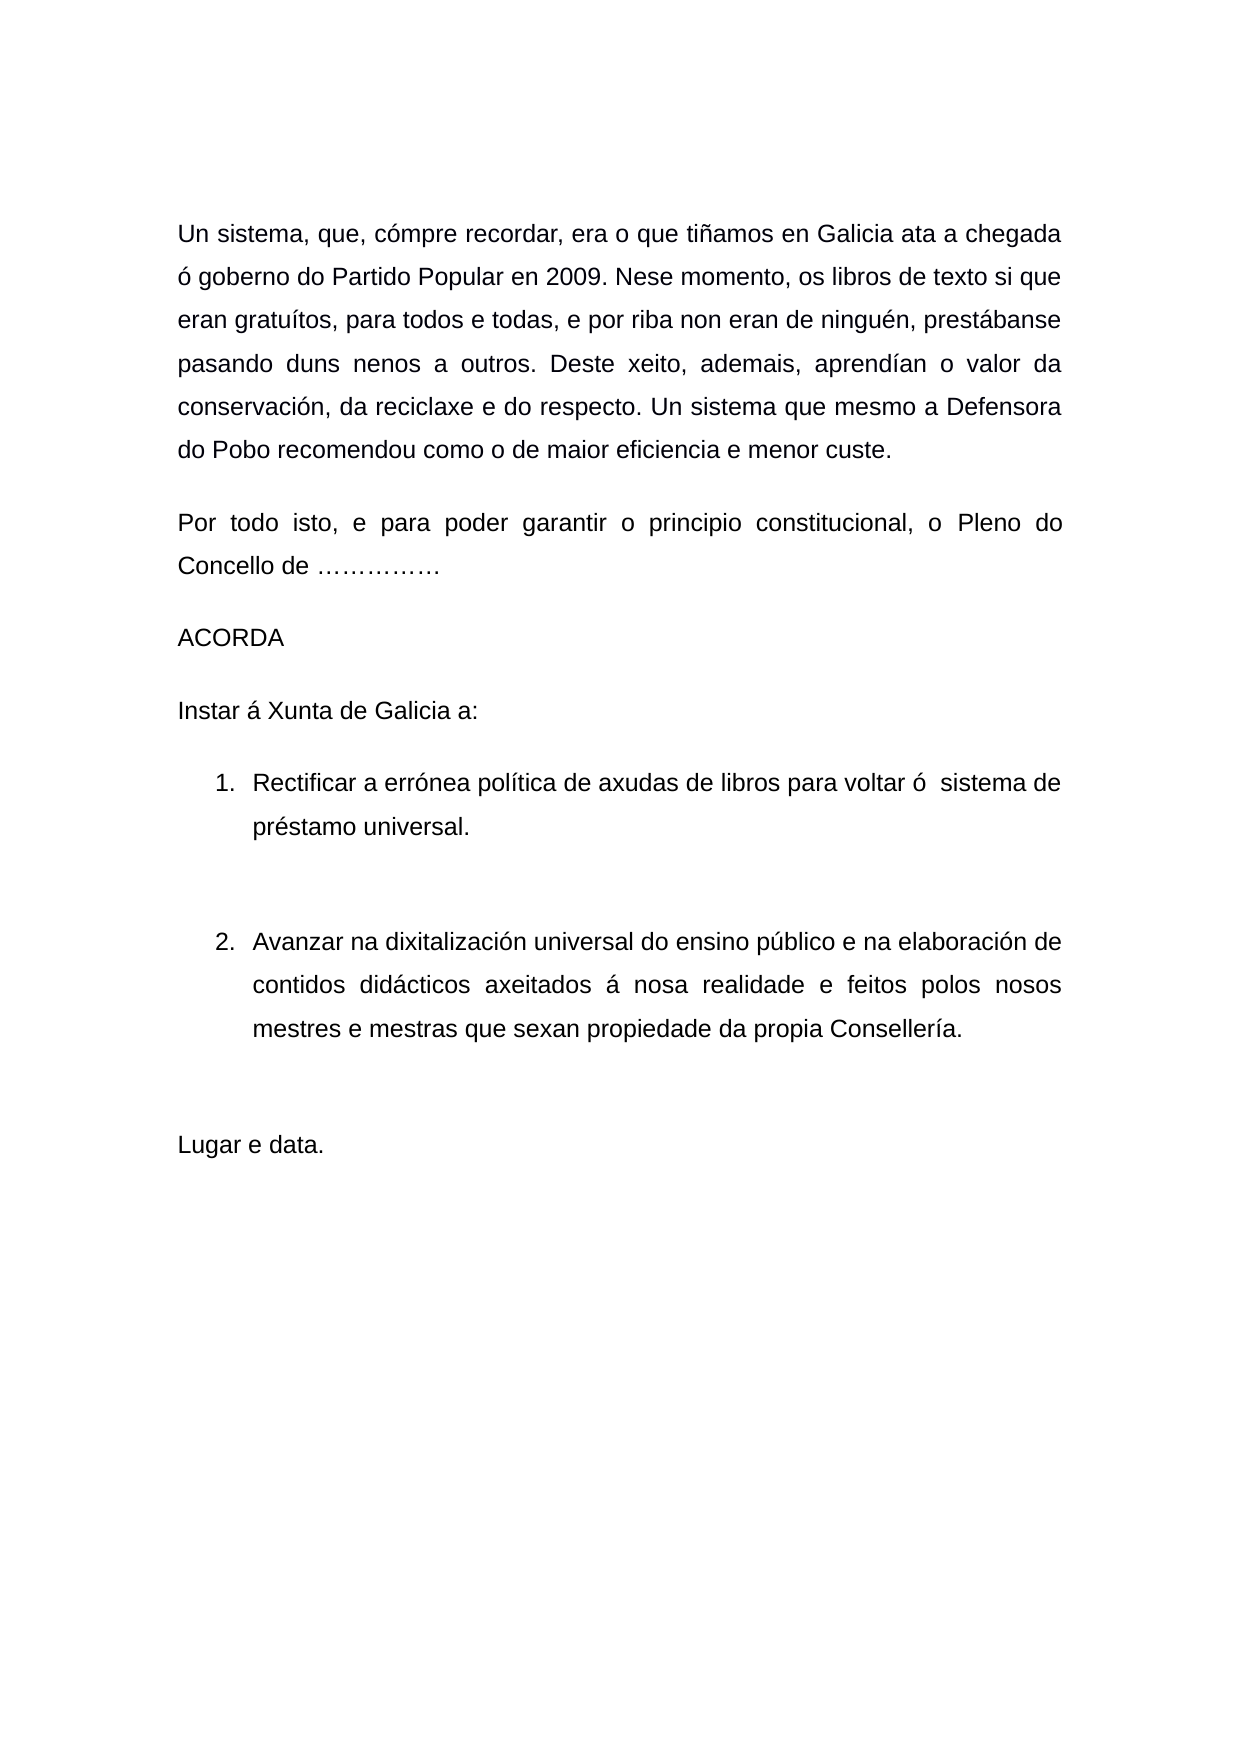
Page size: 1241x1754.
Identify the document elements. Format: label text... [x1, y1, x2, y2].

list Avanzar na dixitalización universal do ensino público e na elaboración de contidos didácticos axeitados á nosa realidade e feitos polos nosos mestres e mestras que sexan propiedade da propia Consellería. [215, 927, 1063, 1042]
text Por todo isto, e para poder garantir o principio constitucional, o Pleno do Concello de …………… [177, 507, 1063, 579]
text Instar á Xunta de Galicia a: [177, 696, 1063, 724]
list Rectificar a errónea política de axudas de libros para voltar ó sistema de préstamo universal. [215, 768, 1063, 840]
text Lugar e data. [177, 1131, 1063, 1159]
text ACORDA [177, 623, 1063, 652]
text Un sistema, que, cómpre recordar, era o que tiñamos en Galicia ata a chegada ó goberno do Partido Popular en 2009. Nese momento, os libros de texto si que eran gratuítos, para todos e todas, e por riba non eran de ninguén, prestábanse pasando duns nenos a outros. Deste xeito, ademais, aprendían o valor da conservación, da reciclaxe e do respecto. Un sistema que mesmo a Defensora do Pobo recomendou como o de maior eficiencia e menor custe. [177, 219, 1063, 464]
